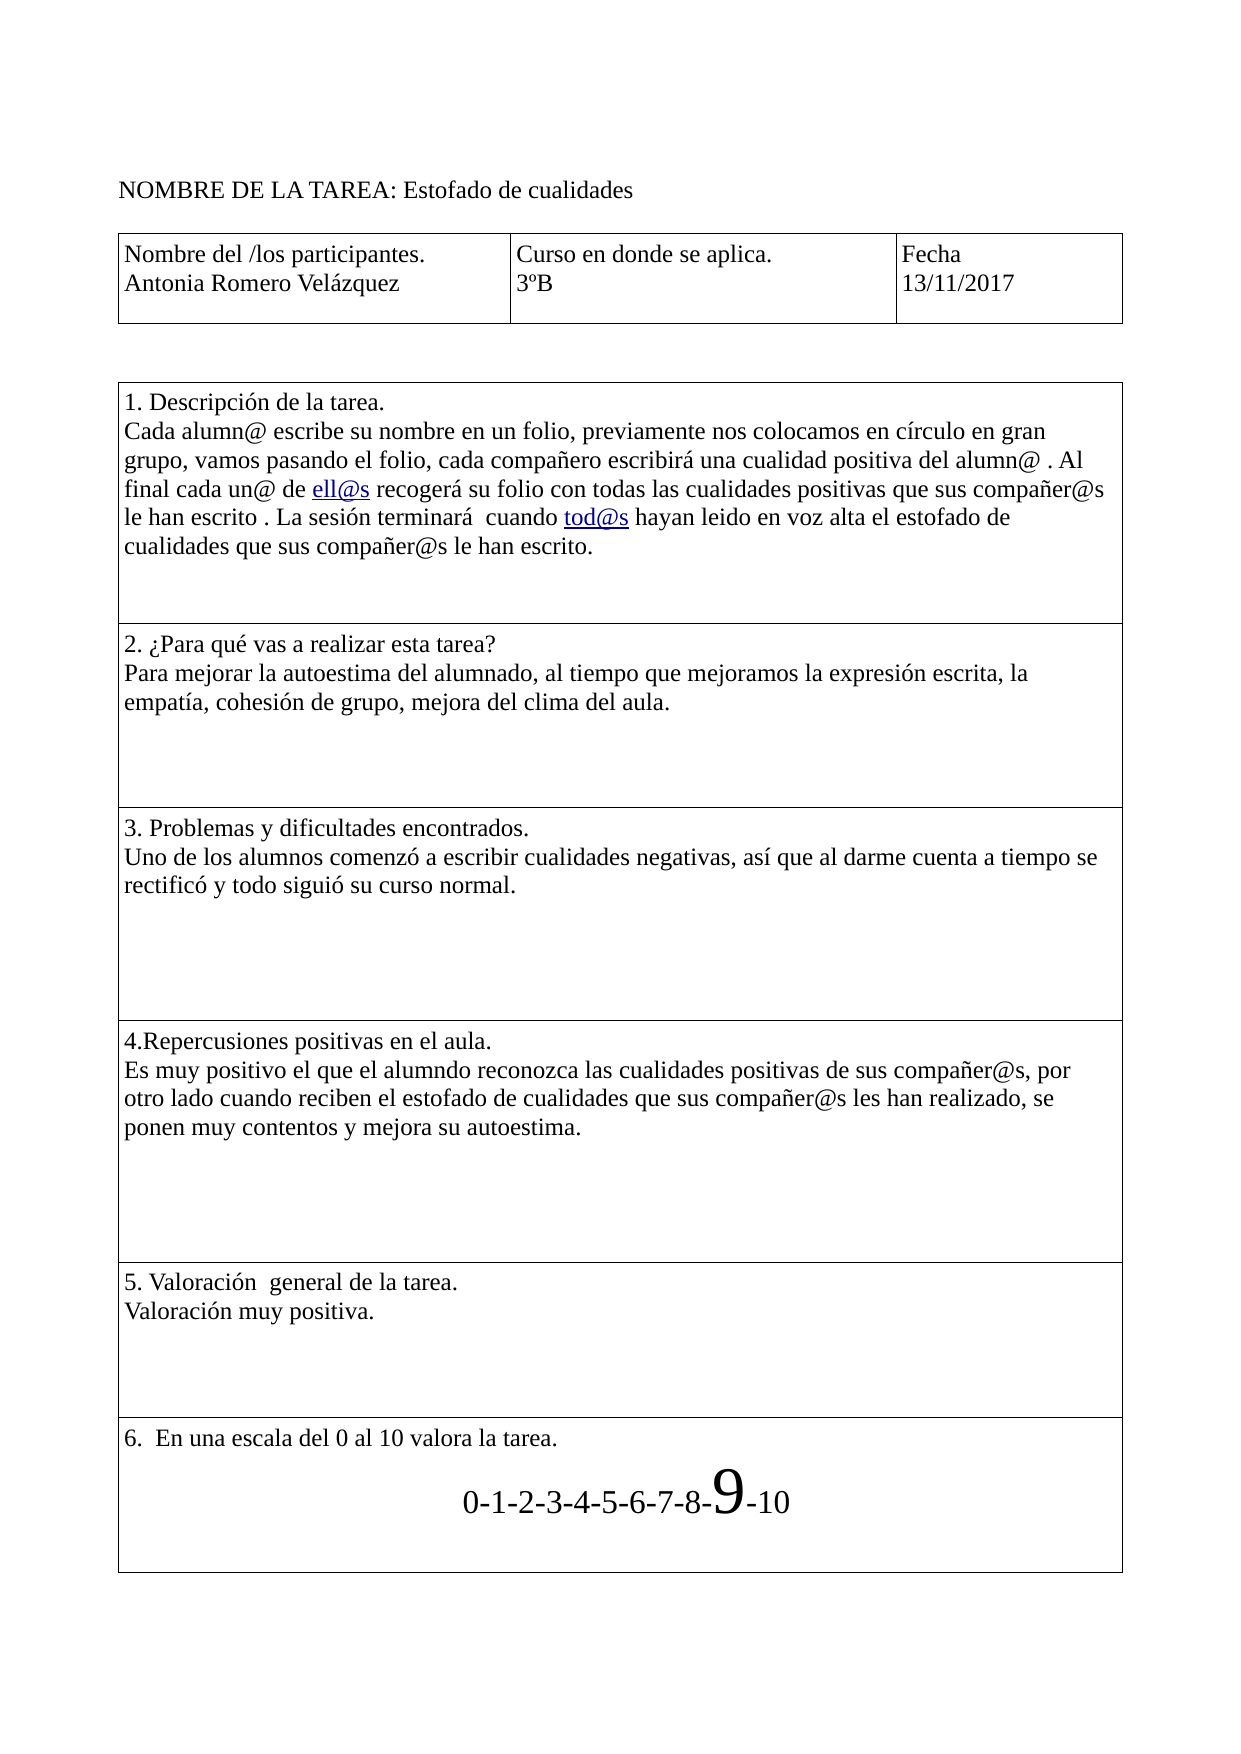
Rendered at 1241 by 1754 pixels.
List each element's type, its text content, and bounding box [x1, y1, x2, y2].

table_header Curso en donde se aplica. 3ºB [511, 234, 896, 323]
table_header Fecha 13/11/2017 [897, 234, 1122, 323]
table_cell 4.Repercusiones positivas en el aula. Es muy positivo el que el alumndo reconozca las cualidades positivas de sus compañer@s, por otro lado cuando reciben el estofado de cualidades que sus compañer@s les han realizado, se ponen muy contentos y mejora su autoestima. [119, 1021, 1122, 1262]
table_header 1. Descripción de la tarea. Cada alumn@ escribe su nombre en un folio, previamente nos colocamos en círculo en gran grupo, vamos pasando el folio, cada compañero escribirá una cualidad positiva del alumn@ . Al final cada un@ de ell@s recogerá su folio con todas las cualidades positivas que sus compañer@s le han escrito . La sesión terminará cuando tod@s hayan leido en voz alta el estofado de cualidades que sus compañer@s le han escrito. [119, 383, 1122, 623]
table_cell 5. Valoración general de la tarea. Valoración muy positiva. [119, 1263, 1122, 1417]
text NOMBRE DE LA TAREA: Estofado de cualidades [118, 176, 1122, 204]
table_cell 3. Problemas y dificultades encontrados. Uno de los alumnos comenzó a escribir cualidades negativas, así que al darme cuenta a tiempo se rectificó y todo siguió su curso normal. [119, 808, 1122, 1020]
table_header Nombre del /los participantes. Antonia Romero Velázquez [119, 234, 510, 323]
table_cell 2. ¿Para qué vas a realizar esta tarea? Para mejorar la autoestima del alumnado, al tiempo que mejoramos la expresión escrita, la empatía, cohesión de grupo, mejora del clima del aula. [119, 624, 1122, 807]
table_cell 6. En una escala del 0 al 10 valora la tarea. 0-1-2-3-4-5-6-7-8-9-10 [119, 1418, 1122, 1572]
